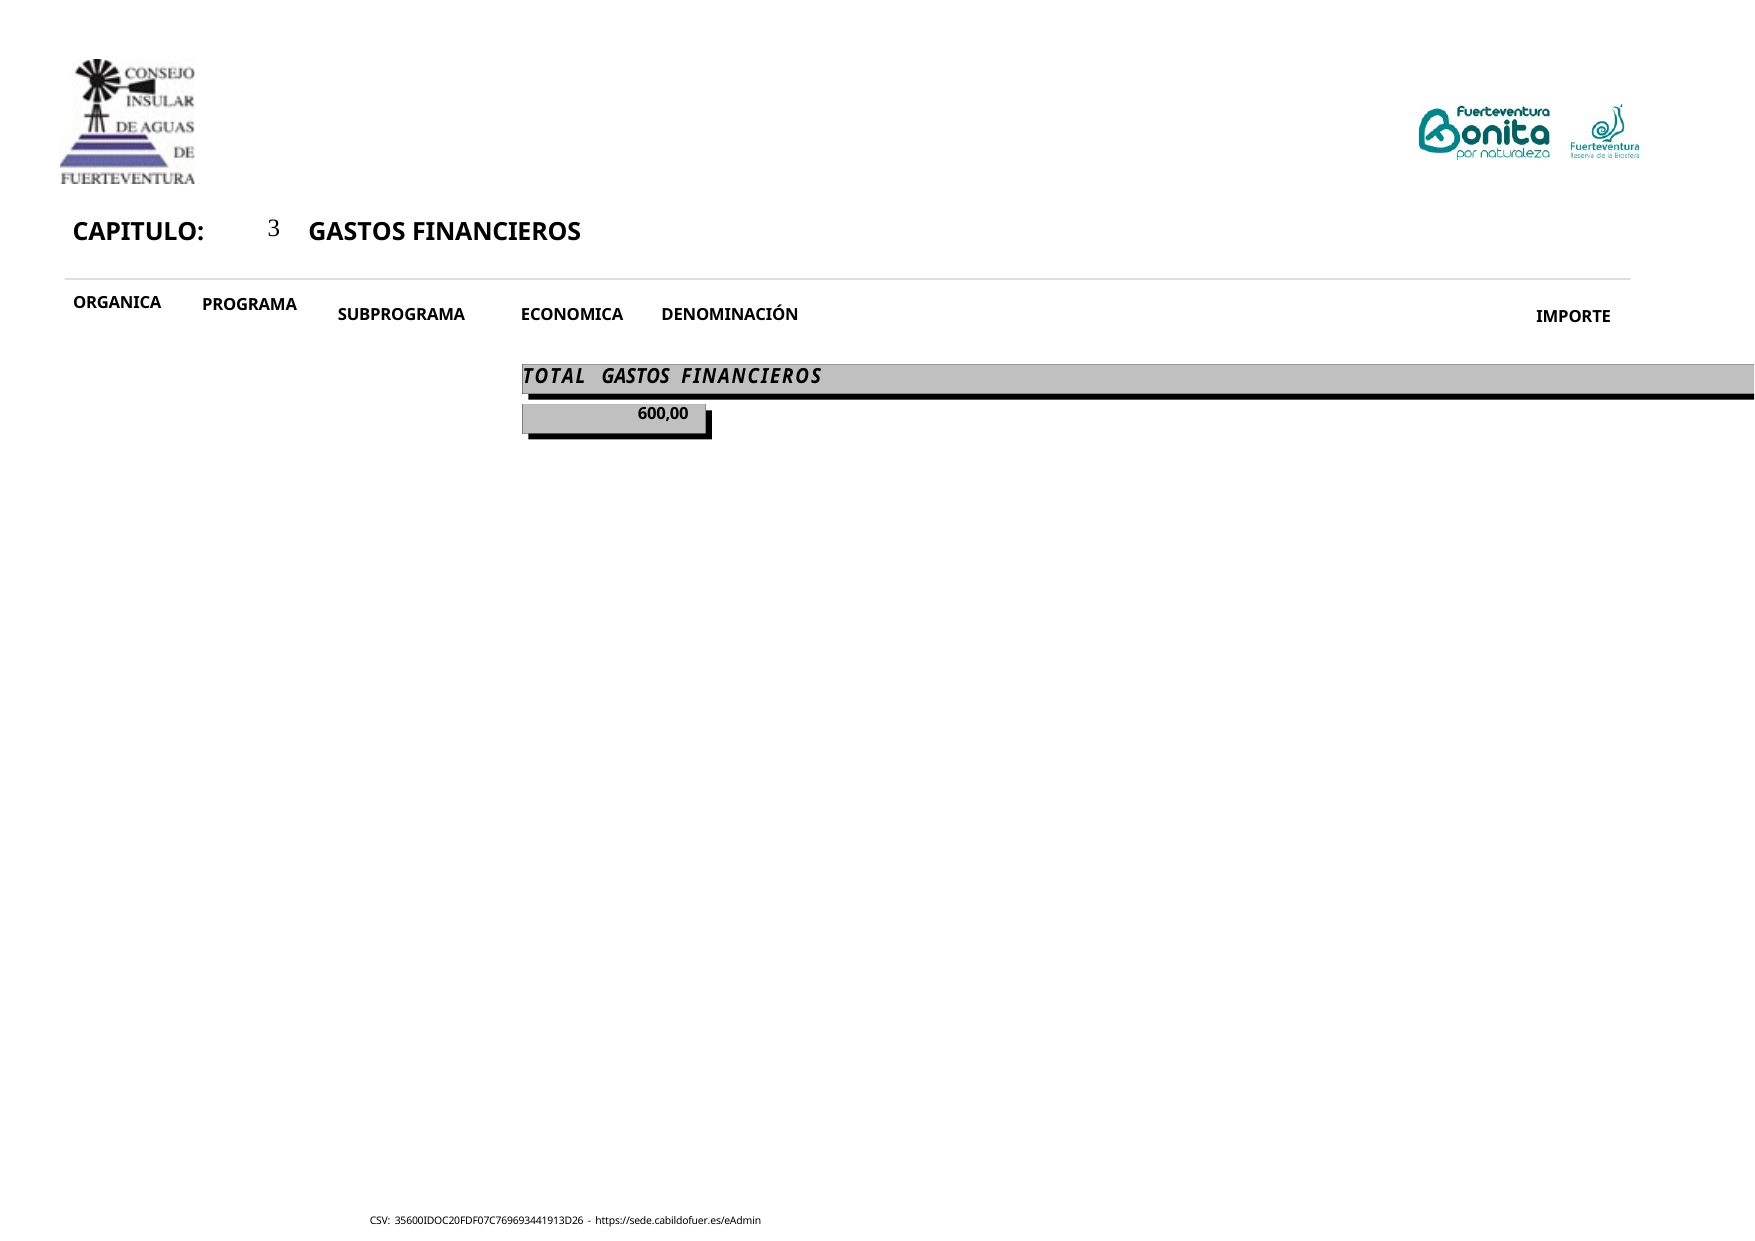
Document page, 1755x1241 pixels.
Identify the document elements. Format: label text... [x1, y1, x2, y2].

text SUBPROGRAMA [338, 303, 487, 325]
text ECONOMICA DENOMINACIÓN IMPORTE [521, 303, 1651, 327]
text ORGANICA PROGRAMA [73, 291, 309, 315]
